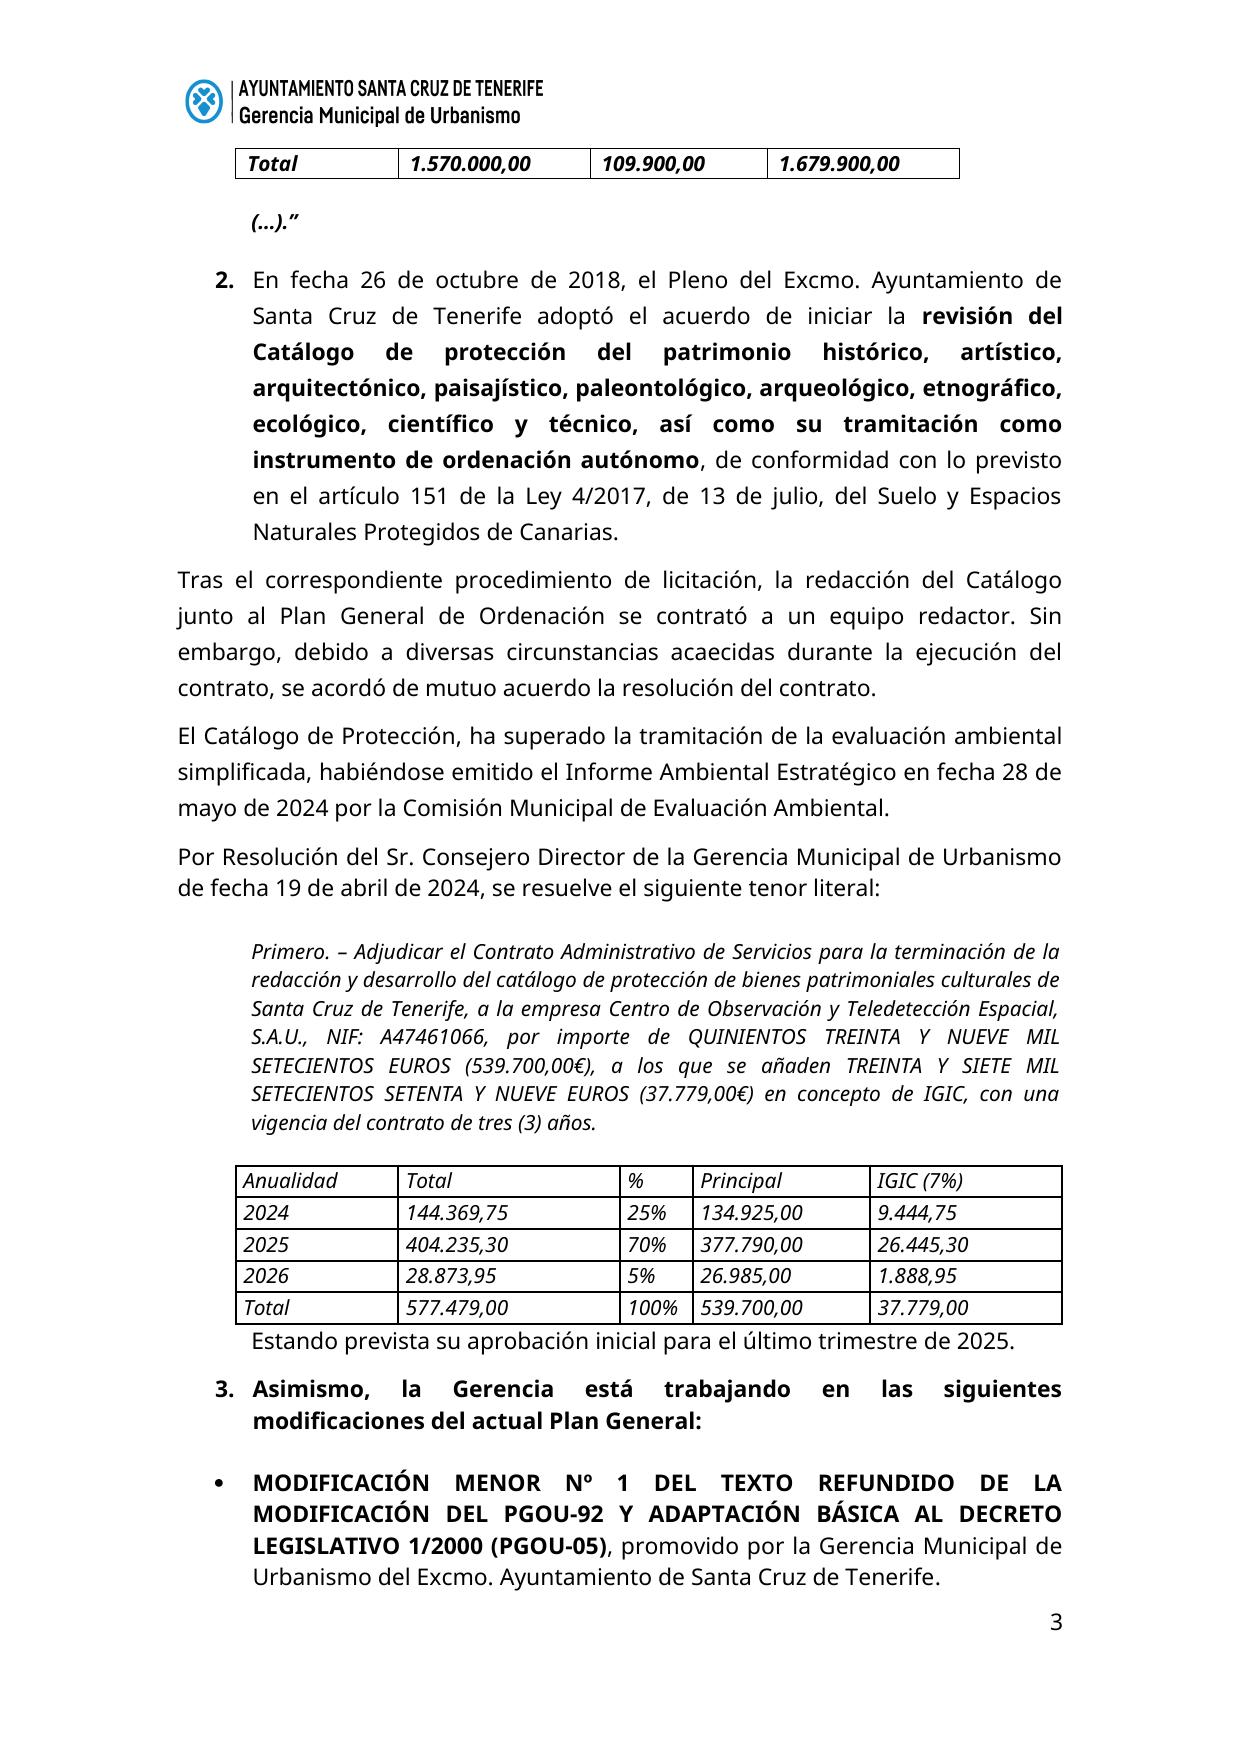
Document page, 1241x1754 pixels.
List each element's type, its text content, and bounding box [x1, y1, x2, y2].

table_cell 26.445,30 [871, 1230, 1061, 1259]
table_cell 1.570.000,00 [399, 149, 590, 178]
table_header IGIC (7%) [871, 1167, 1061, 1196]
table_header Total [399, 1167, 619, 1196]
table_cell 5% [621, 1262, 692, 1291]
table_cell 404.235,30 [399, 1230, 619, 1259]
table_cell 100% [621, 1293, 692, 1323]
table_cell 2025 [237, 1230, 397, 1259]
table_cell 109.900,00 [591, 149, 767, 178]
list Asimismo, la Gerencia está trabajando en las siguientes modificaciones del actual Plan General: [215, 1373, 1063, 1436]
table_header % [621, 1167, 692, 1196]
text (…).” [251, 207, 1063, 236]
table_cell 577.479,00 [399, 1293, 619, 1323]
table_cell 70% [621, 1230, 692, 1259]
text El Catálogo de Protección, ha superado la tramitación de la evaluación ambiental simplificada, habiéndose emitido el Informe Ambiental Estratégico en fecha 28 de mayo de 2024 por la Comisión Municipal de Evaluación Ambiental. [177, 720, 1063, 823]
table_cell 377.790,00 [694, 1230, 869, 1259]
table_cell Total [236, 149, 398, 178]
table_cell 2024 [237, 1198, 397, 1228]
text Primero. – Adjudicar el Contrato Administrativo de Servicios para la terminación de la redacción y desarrollo del catálogo de protección de bienes patrimoniales culturales de Santa Cruz de Tenerife, a la empresa Centro de Observación y Teledetección Espacial, S.A.U., NIF: A47461066, por importe de QUINIENTOS TREINTA Y NUEVE MIL SETECIENTOS EUROS (539.700,00€), a los que se añaden TREINTA Y SIETE MIL SETECIENTOS SETENTA Y NUEVE EUROS (37.779,00€) en concepto de IGIC, con una vigencia del contrato de tres (3) años. [251, 937, 1063, 1136]
table_cell 25% [621, 1198, 692, 1228]
table_cell 28.873,95 [399, 1262, 619, 1291]
table_cell 2026 [237, 1262, 397, 1291]
text Por Resolución del Sr. Consejero Director de la Gerencia Municipal de Urbanismo de fecha 19 de abril de 2024, se resuelve el siguiente tenor literal: [177, 841, 1063, 903]
table_cell 9.444,75 [871, 1198, 1061, 1228]
table_cell 134.925,00 [694, 1198, 869, 1228]
list MODIFICACIÓN MENOR Nº 1 DEL TEXTO REFUNDIDO DE LA MODIFICACIÓN DEL PGOU-92 Y ADAPTACIÓN BÁSICA AL DECRETO LEGISLATIVO 1/2000 (PGOU-05), promovido por la Gerencia Municipal de Urbanismo del Excmo. Ayuntamiento de Santa Cruz de Tenerife. [215, 1467, 1063, 1592]
table_cell 539.700,00 [694, 1293, 869, 1323]
table_cell Total [237, 1293, 397, 1323]
table_header Anualidad [237, 1167, 397, 1196]
text Estando prevista su aprobación inicial para el último trimestre de 2025. [251, 1325, 1063, 1356]
table_cell 1.888,95 [871, 1262, 1061, 1291]
table_cell 37.779,00 [871, 1293, 1061, 1323]
text Tras el correspondiente procedimiento de licitación, la redacción del Catálogo junto al Plan General de Ordenación se contrató a un equipo redactor. Sin embargo, debido a diversas circunstancias acaecidas durante la ejecución del contrato, se acordó de mutuo acuerdo la resolución del contrato. [177, 564, 1063, 703]
table_cell 26.985,00 [694, 1262, 869, 1291]
list En fecha 26 de octubre de 2018, el Pleno del Excmo. Ayuntamiento de Santa Cruz de Tenerife adoptó el acuerdo de iniciar la revisión del Catálogo de protección del patrimonio histórico, artístico, arquitectónico, paisajístico, paleontológico, arqueológico, etnográfico, ecológico, científico y técnico, así como su tramitación como instrumento de ordenación autónomo, de conformidad con lo previsto en el artículo 151 de la Ley 4/2017, de 13 de julio, del Suelo y Espacios Naturales Protegidos de Canarias. [215, 264, 1063, 547]
table_cell 1.679.900,00 [768, 149, 959, 178]
table_header Principal [694, 1167, 869, 1196]
table_cell 144.369,75 [399, 1198, 619, 1228]
